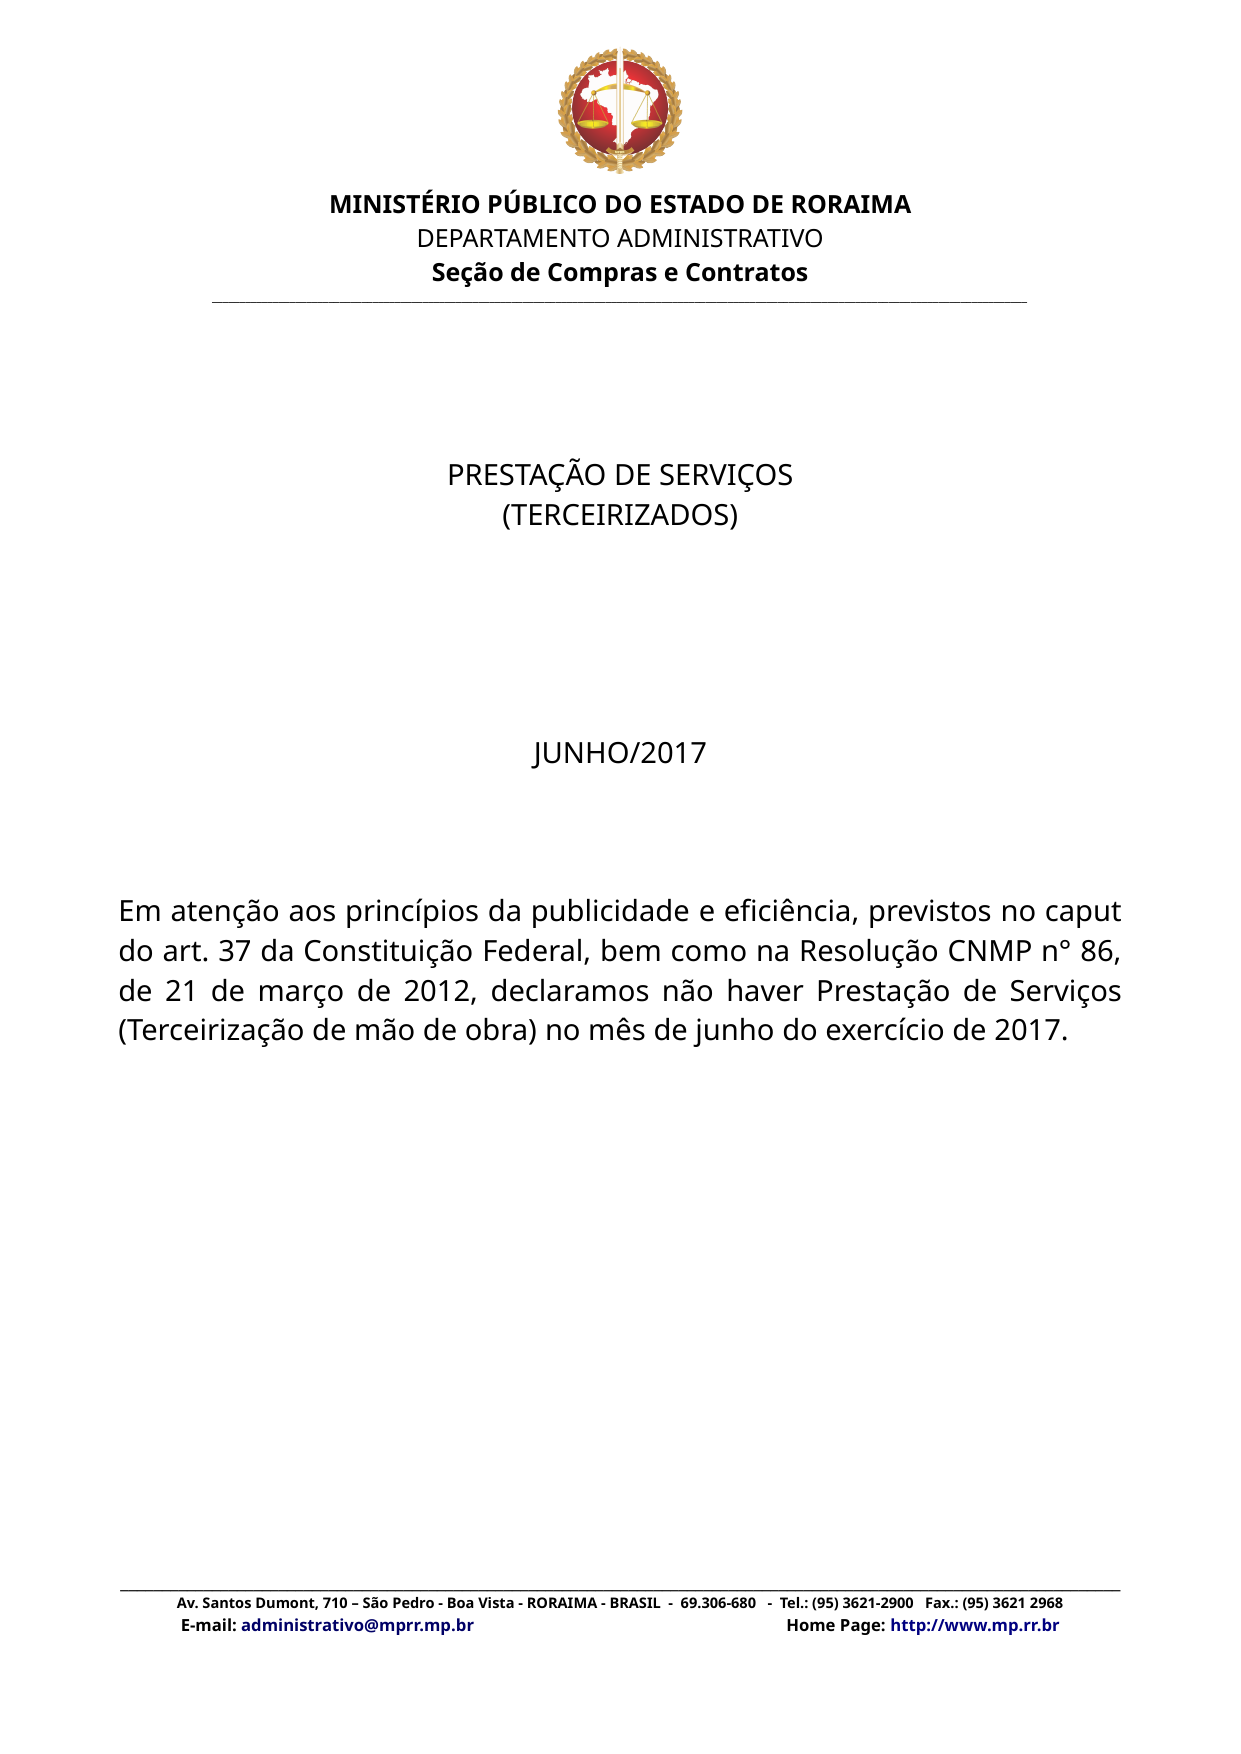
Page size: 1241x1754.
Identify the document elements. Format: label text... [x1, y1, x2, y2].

text PRESTAÇÃO DE SERVIÇOS [118, 454, 1122, 494]
text JUNHO/2017 [118, 732, 1122, 772]
text (TERCEIRIZADOS) [118, 494, 1122, 533]
picture [557, 46, 683, 174]
text Em atenção aos princípios da publicidade e eficiência, previstos no caput do art. 37 da Constituição Federal, bem como na Resolução CNMP n° 86, de 21 de março de 2012, declaramos não haver Prestação de Serviços (Terceirização de mão de obra) no mês de junho do exercício de 2017. [118, 891, 1122, 1049]
